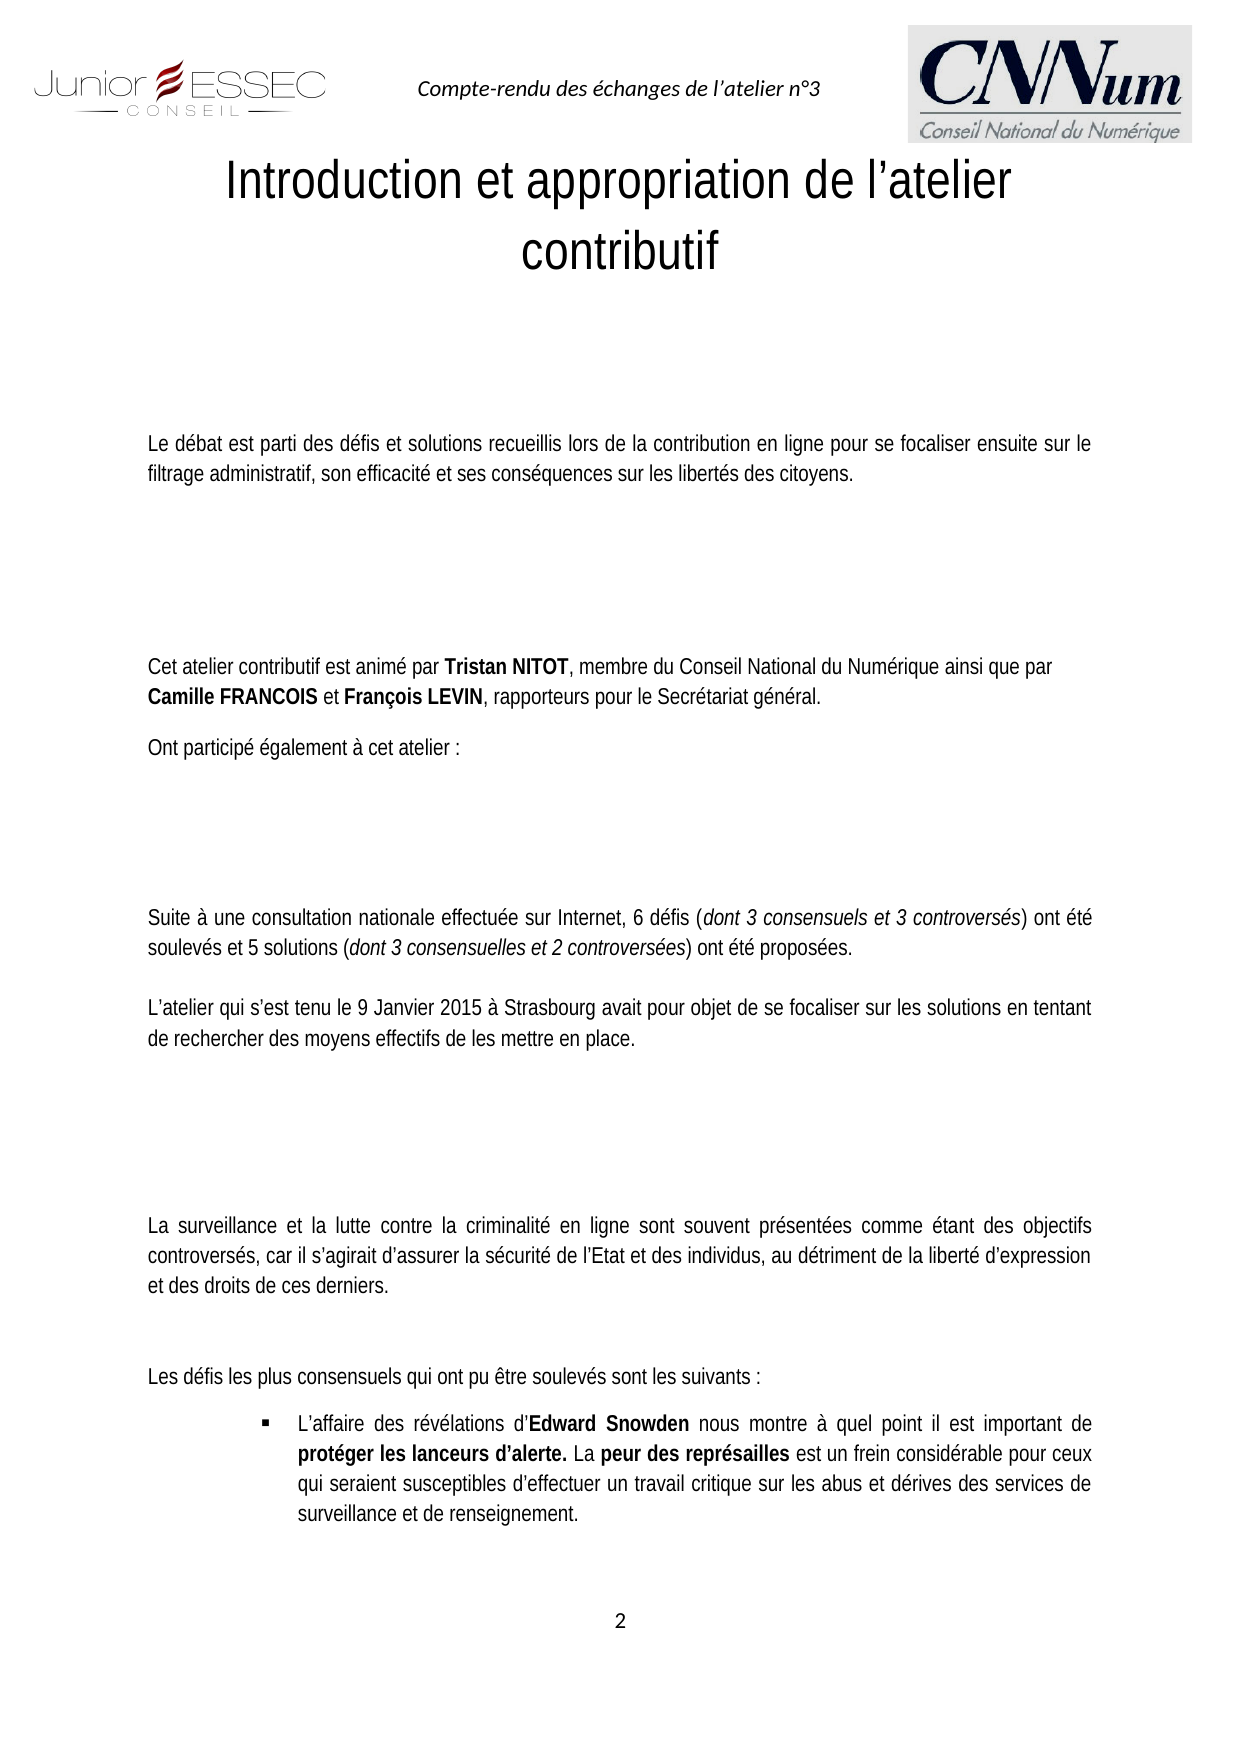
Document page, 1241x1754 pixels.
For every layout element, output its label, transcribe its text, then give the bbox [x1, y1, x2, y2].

subtitle Rappel des enjeux de l’atelier et de la consultation [148, 835, 1093, 868]
subtitle Remarques préalables sur la tenue de l’atelier [148, 361, 1093, 395]
text L’atelier qui s’est tenu le 9 Janvier 2015 à Strasbourg avait pour objet de se focaliser sur les solutions en tentant de rechercher des moyens effectifs de les mettre en place. [148, 994, 1093, 1051]
text Suite à une consultation nationale effectuée sur Internet, 6 défis (dont 3 consensuels et 3 controversés) ont été soulevés et 5 solutions (dont 3 consensuelles et 2 controversées) ont été proposées. [148, 904, 1093, 960]
text La surveillance et la lutte contre la criminalité en ligne sont souvent présentées comme étant des objectifs controversés, car il s’agirait d’assurer la sécurité de l’Etat et des individus, au détriment de la liberté d’expression et des droits de ces derniers. [148, 1212, 1093, 1298]
text Cet atelier contributif est animé par Tristan NITOT, membre du Conseil National du Numérique ainsi que par Camille FRANCOIS et François LEVIN, rapporteurs pour le Secrétariat général. [148, 653, 1093, 709]
list L’affaire des révélations d’Edward Snowden nous montre à quel point il est important de protéger les lanceurs d’alerte. La peur des représailles est un frein considérable pour ceux qui seraient susceptibles d’effectuer un travail critique sur les abus et dérives des services de surveillance et de renseignement. [260, 1409, 1093, 1526]
text Le débat est parti des défis et solutions recueillis lors de la contribution en ligne pour se focaliser ensuite sur le filtrage administratif, son efficacité et ses conséquences sur les libertés des citoyens. [148, 430, 1093, 487]
text Ont participé également à cet atelier : [148, 734, 1093, 760]
text Introduction et appropriation de l’atelier contributif [148, 148, 1093, 281]
subtitle Rappel des principaux défis et des solutions soulevés lors de la consultation en ligne [148, 1105, 1093, 1177]
subtitle Introduction, rappel des objectifs et présentation des participants [148, 561, 1093, 595]
text Les défis les plus consensuels qui ont pu être soulevés sont les suivants : [148, 1363, 1093, 1389]
